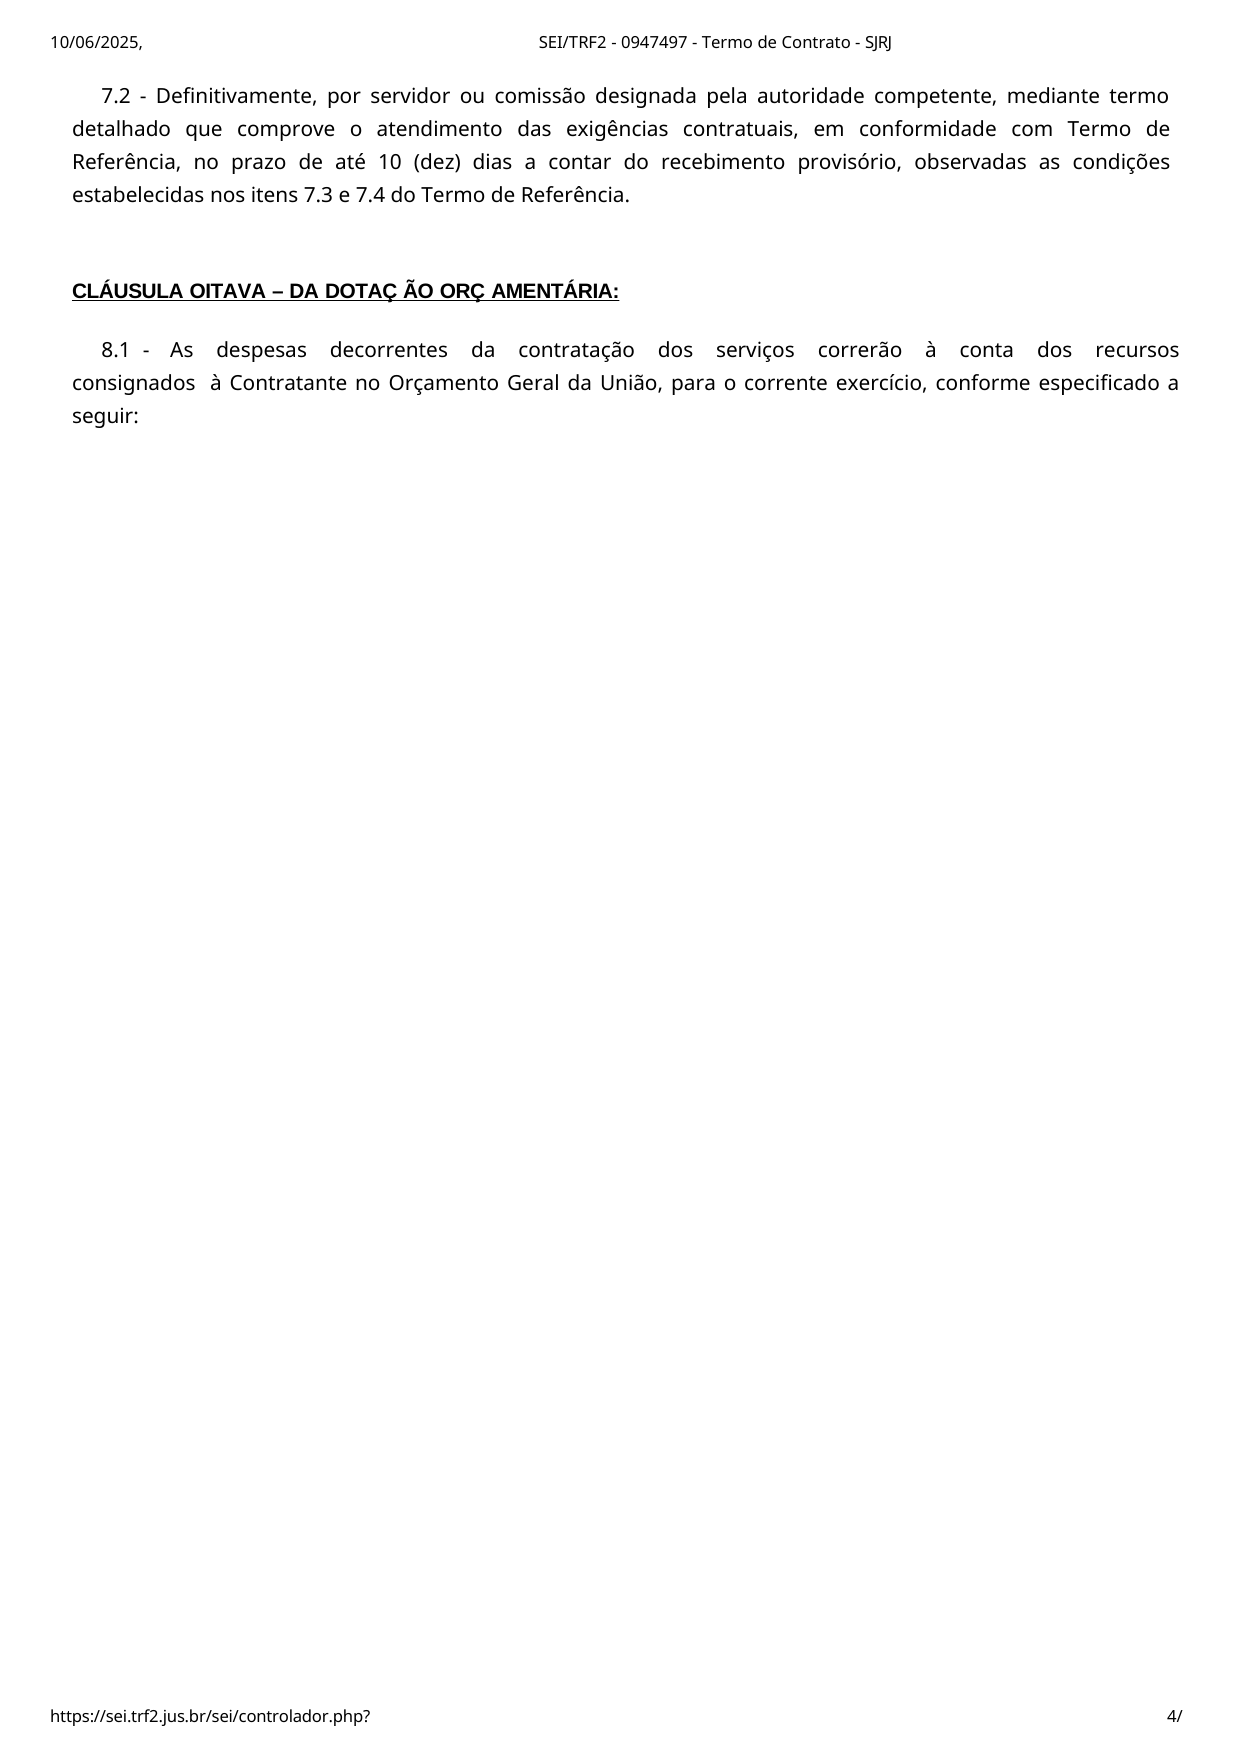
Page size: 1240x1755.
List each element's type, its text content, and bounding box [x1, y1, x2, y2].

list - As despesas decorrentes da contratação dos serviços correrão à conta dos recursos consignados à Contratante no Orçamento Geral da União, para o corrente exercício, conforme especificado a seguir: [72, 335, 1181, 429]
subtitle CLÁUSULA OITAVA – DA DOTAÇ ÃO ORÇ AMENTÁRIA: [72, 279, 1181, 303]
text 7.2 - Definitivamente, por servidor ou comissão designada pela autoridade competente, mediante termo detalhado que comprove o atendimento das exigências contratuais, em conformidade com Termo de Referência, no prazo de até 10 (dez) dias a contar do recebimento provisório, observadas as condições estabelecidas nos itens 7.3 e 7.4 do Termo de Referência. [72, 82, 1171, 209]
